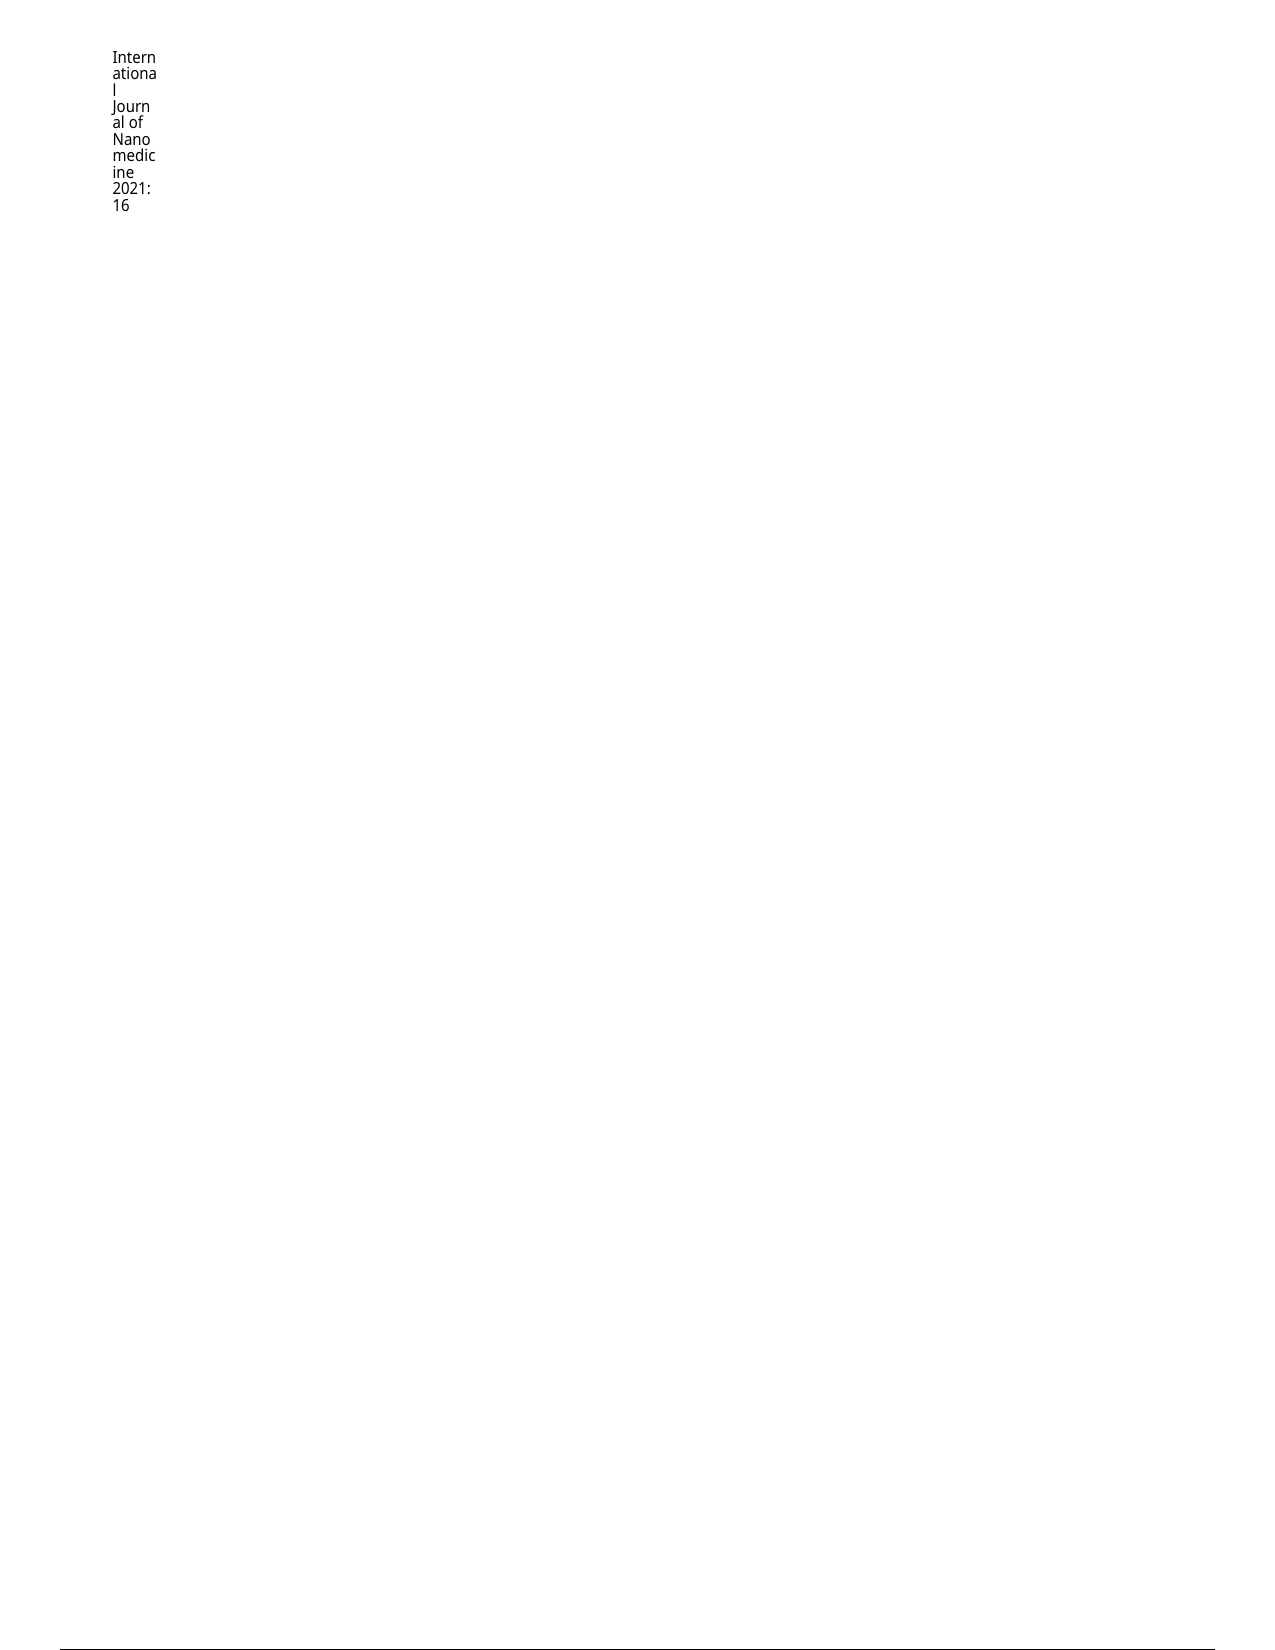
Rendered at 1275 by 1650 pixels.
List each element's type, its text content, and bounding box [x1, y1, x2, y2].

text International Journal of Nanomedicine 2021:16 [112, 50, 158, 214]
